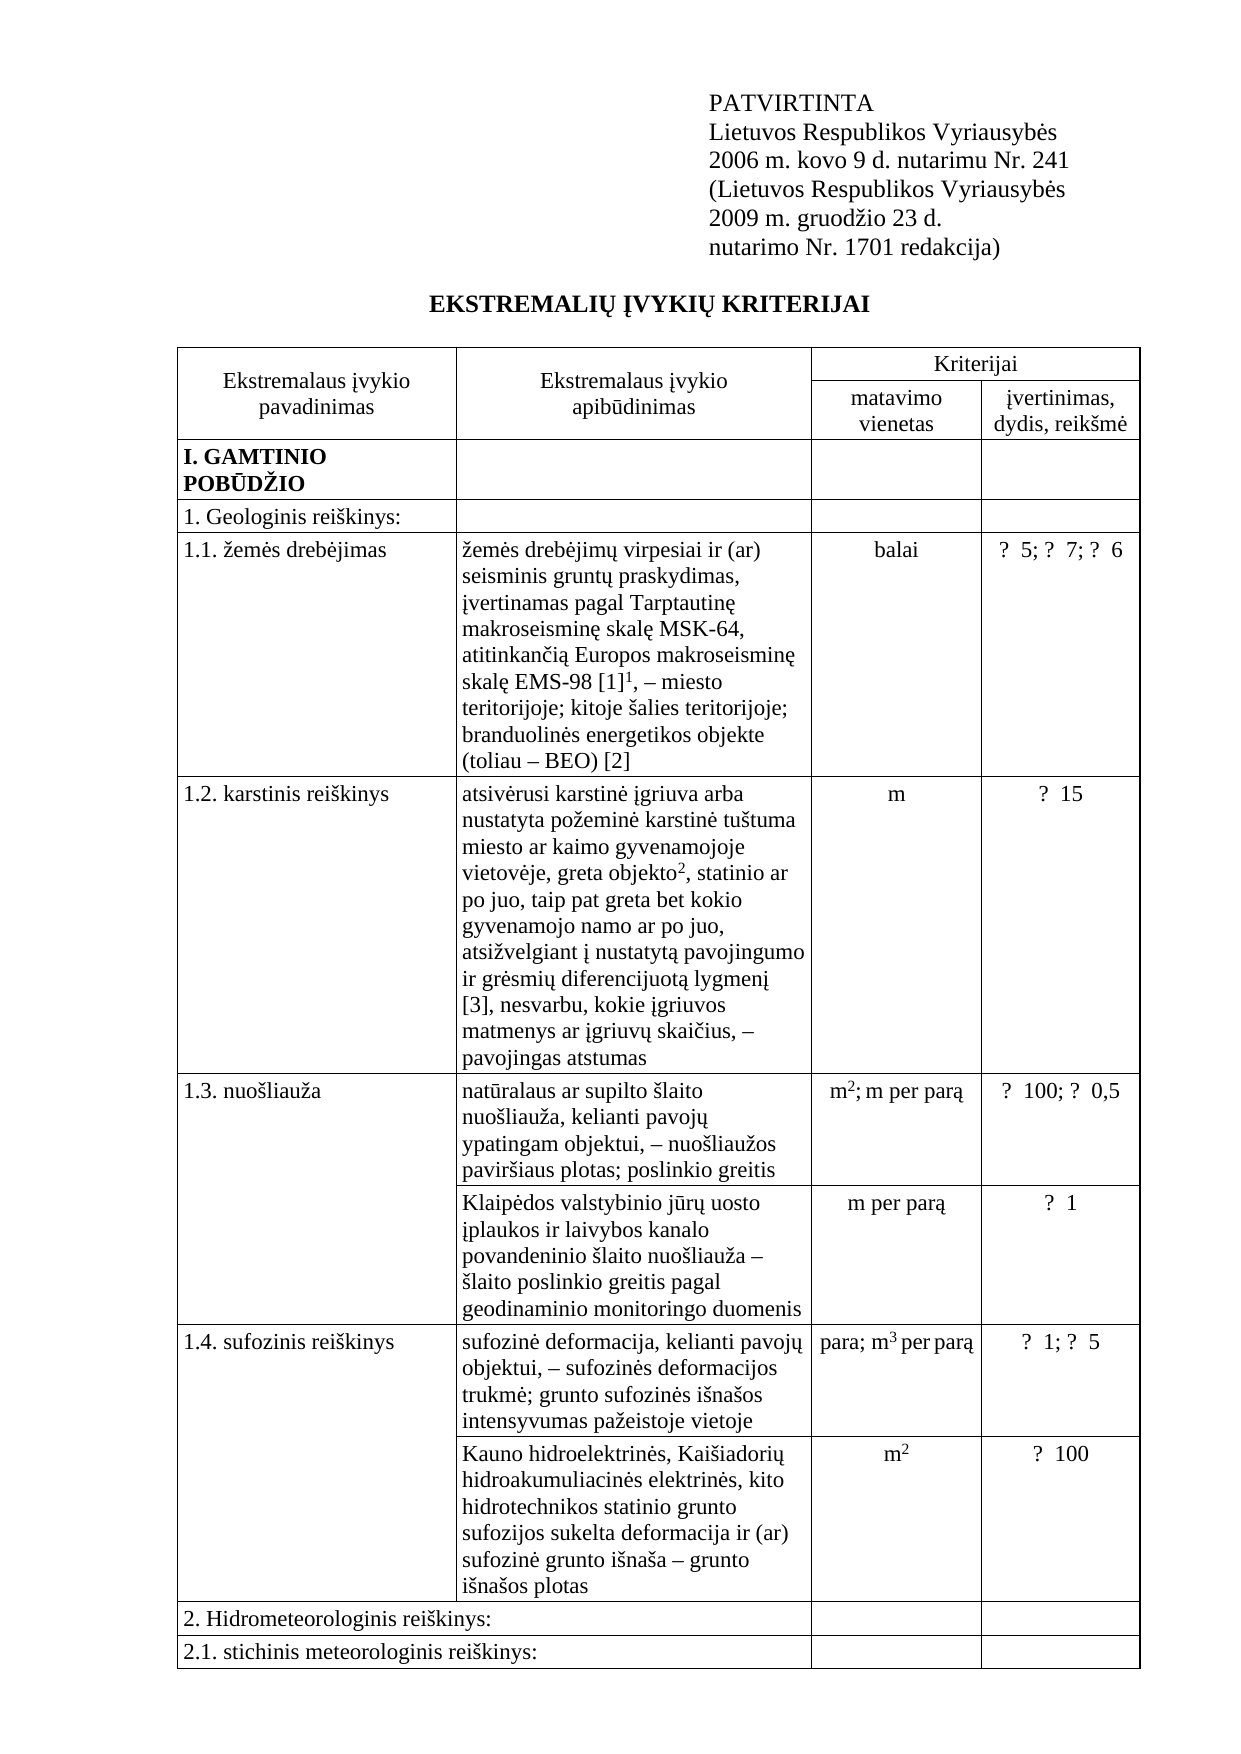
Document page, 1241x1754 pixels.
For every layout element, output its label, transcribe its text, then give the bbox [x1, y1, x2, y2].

table_cell [982, 440, 1139, 499]
table_cell para; m3 per parą [812, 1325, 981, 1436]
table_cell Kauno hidroelektrinės, Kaišiadorių hidroakumuliacinės elektrinės, kito hidrotechnikos statinio grunto sufozijos sukelta deformacija ir (ar) sufozinė grunto išnaša – grunto išnašos plotas [457, 1437, 811, 1601]
text EKSTREMALIŲ ĮVYKIŲ KRITERIJAI [177, 289, 1122, 318]
table_cell 1.3. nuošliauža [178, 1074, 456, 1185]
text nutarimo Nr. 1701 redakcija) [177, 232, 1122, 260]
table_header Ekstremalaus įvykio apibūdinimas [457, 348, 811, 439]
table_cell m per parą [812, 1186, 981, 1324]
text 2006 m. kovo 9 d. nutarimu Nr. 241 [177, 145, 1122, 174]
table_cell [457, 500, 811, 532]
table_cell 1.1. žemės drebėjimas [178, 533, 456, 776]
table_cell ? 100; ? 0,5 [982, 1074, 1139, 1185]
text Patvirtinta [177, 88, 1122, 117]
table_cell m2 [812, 1437, 981, 1601]
table_cell atsivėrusi karstinė įgriuva arba nustatyta požeminė karstinė tuštuma miesto ar kaimo gyvenamojoje vietovėje, greta objekto2, statinio ar po juo, taip pat greta bet kokio gyvenamojo namo ar po juo, atsižvelgiant į nustatytą pavojingumo ir grėsmių diferencijuotą lygmenį [3], nesvarbu, kokie įgriuvos matmenys ar įgriuvų skaičius, – pavojingas atstumas [457, 777, 811, 1073]
text Lietuvos Respublikos Vyriausybės [177, 117, 1122, 145]
table_cell [457, 440, 811, 499]
table_cell 1.2. karstinis reiškinys [178, 777, 456, 1073]
table_cell 2. Hidrometeorologinis reiškinys: [178, 1602, 811, 1634]
table_cell I. GAMTINIO POBŪDŽIO [178, 440, 456, 499]
table_cell 1. Geologinis reiškinys: [178, 500, 456, 532]
table_cell įvertinimas, dydis, reikšmė [982, 381, 1139, 439]
table_header Ekstremalaus įvykio pavadinimas [178, 348, 456, 439]
table_cell ? 5; ? 7; ? 6 [982, 533, 1139, 776]
table_cell [812, 440, 981, 499]
table_cell ? 100 [982, 1437, 1139, 1601]
table_cell žemės drebėjimų virpesiai ir (ar) seisminis gruntų praskydimas, įvertinamas pagal Tarptautinę makroseisminę skalę MSK-64, atitinkančią Europos makroseisminę skalę EMS-98 [1]1, – miesto teritorijoje; kitoje šalies teritorijoje; branduolinės energetikos objekte (toliau – BEO) [2] [457, 533, 811, 776]
table_cell 1.4. sufozinis reiškinys [178, 1325, 456, 1436]
table_cell [812, 500, 981, 532]
text 2009 m. gruodžio 23 d. [177, 203, 1122, 232]
table_cell ? 1 [982, 1186, 1139, 1324]
table_cell 2.1. stichinis meteorologinis reiškinys: [178, 1636, 811, 1668]
table_cell [982, 1636, 1139, 1668]
table_cell m [812, 777, 981, 1073]
table_cell matavimo vienetas [812, 381, 981, 439]
table_cell balai [812, 533, 981, 776]
table_cell sufozinė deformacija, kelianti pavojų objektui, – sufozinės deformacijos trukmė; grunto sufozinės išnašos intensyvumas pažeistoje vietoje [457, 1325, 811, 1436]
text (Lietuvos Respublikos Vyriausybės [177, 174, 1122, 203]
table_cell natūralaus ar supilto šlaito nuošliauža, kelianti pavojų ypatingam objektui, – nuošliaužos paviršiaus plotas; poslinkio greitis [457, 1074, 811, 1185]
table_header Kriterijai [812, 348, 1139, 380]
table_cell [982, 1602, 1139, 1634]
table_cell [178, 1436, 456, 1601]
table_cell [812, 1602, 981, 1634]
table_cell [812, 1636, 981, 1668]
table_cell [982, 500, 1139, 532]
table_cell ? 15 [982, 777, 1139, 1073]
table_cell m2; m per parą [812, 1074, 981, 1185]
table_cell Klaipėdos valstybinio jūrų uosto įplaukos ir laivybos kanalo povandeninio šlaito nuošliauža – šlaito poslinkio greitis pagal geodinaminio monitoringo duomenis [457, 1186, 811, 1324]
table_cell [178, 1185, 456, 1324]
table_cell ? 1; ? 5 [982, 1325, 1139, 1436]
